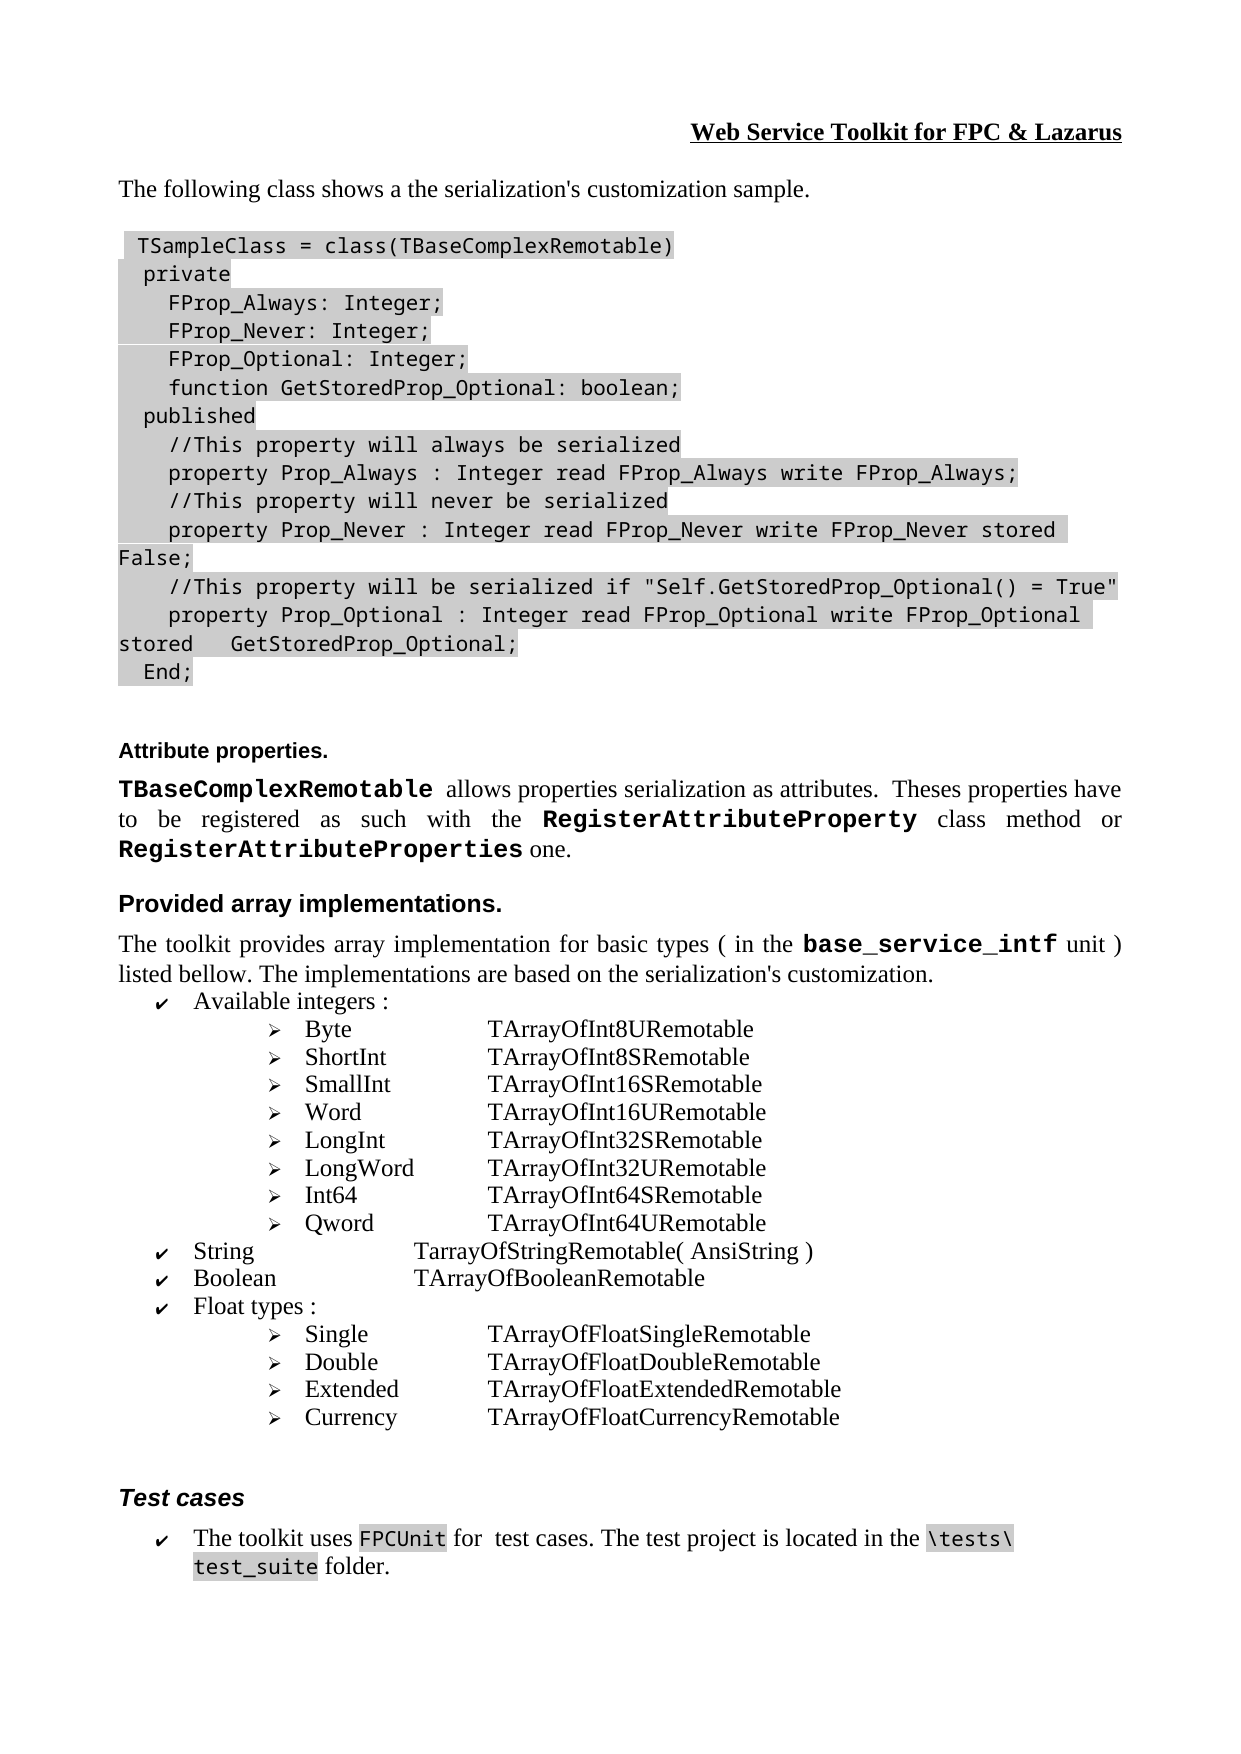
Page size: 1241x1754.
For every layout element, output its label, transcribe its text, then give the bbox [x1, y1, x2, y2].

list Extended TArrayOfFloatExtendedRemotable [267, 1375, 1122, 1403]
text //This property will be serialized if "Self.GetStoredProp_Optional() = True" [118, 572, 1122, 600]
list Double TArrayOfFloatDoubleRemotable [267, 1348, 1122, 1375]
list LongInt TArrayOfInt32SRemotable [267, 1126, 1122, 1154]
text End; [118, 657, 1122, 686]
text function GetStoredProp_Optional: boolean; [118, 373, 1122, 401]
subtitle Provided array implementations. [118, 890, 1122, 917]
list Int64 TArrayOfInt64SRemotable [267, 1181, 1122, 1209]
subtitle Test cases [118, 1483, 1122, 1511]
text The toolkit provides array implementation for basic types ( in the base_service_intf unit ) listed bellow. The implementations are based on the serialization's customization. [118, 930, 1122, 987]
list Qword TArrayOfInt64URemotable [267, 1209, 1122, 1237]
list SmallInt TArrayOfInt16SRemotable [267, 1071, 1122, 1098]
list Currency TArrayOfFloatCurrencyRemotable [267, 1403, 1122, 1431]
list Word TArrayOfInt16URemotable [267, 1098, 1122, 1126]
list Single TArrayOfFloatSingleRemotable [267, 1320, 1122, 1348]
text FProp_Never: Integer; [118, 316, 1122, 344]
list LongWord TArrayOfInt32URemotable [267, 1154, 1122, 1181]
list ShortInt TArrayOfInt8SRemotable [267, 1043, 1122, 1071]
text property Prop_Always : Integer read FProp_Always write FProp_Always; [118, 458, 1122, 487]
list The toolkit uses FPCUnit for test cases. The test project is located in the \tests\test_suite folder. [156, 1524, 1122, 1581]
text property Prop_Optional : Integer read FProp_Optional write FProp_Optional stored GetStoredProp_Optional; [118, 600, 1122, 657]
list Float types : [156, 1292, 1122, 1320]
list Available integers : [156, 987, 1122, 1015]
subtitle Attribute properties. [118, 738, 1122, 763]
text property Prop_Never : Integer read FProp_Never write FProp_Never stored False; [118, 515, 1122, 572]
text TBaseComplexRemotable allows properties serialization as attributes. Theses properties have to be registered as such with the RegisterAttributeProperty class method or RegisterAttributeProperties one. [118, 775, 1122, 865]
list String TarrayOfStringRemotable( AnsiString ) [156, 1237, 1122, 1264]
list Boolean TArrayOfBooleanRemotable [156, 1264, 1122, 1292]
text The following class shows a the serialization's customization sample. [118, 175, 1122, 203]
text FProp_Always: Integer; [118, 288, 1122, 316]
text //This property will always be serialized [118, 430, 1122, 458]
text private [118, 259, 1122, 288]
text TSampleClass = class(TBaseComplexRemotable) [118, 231, 1122, 259]
list Byte TArrayOfInt8URemotable [267, 1015, 1122, 1043]
text published [118, 401, 1122, 430]
text //This property will never be serialized [118, 487, 1122, 515]
text FProp_Optional: Integer; [118, 344, 1122, 373]
